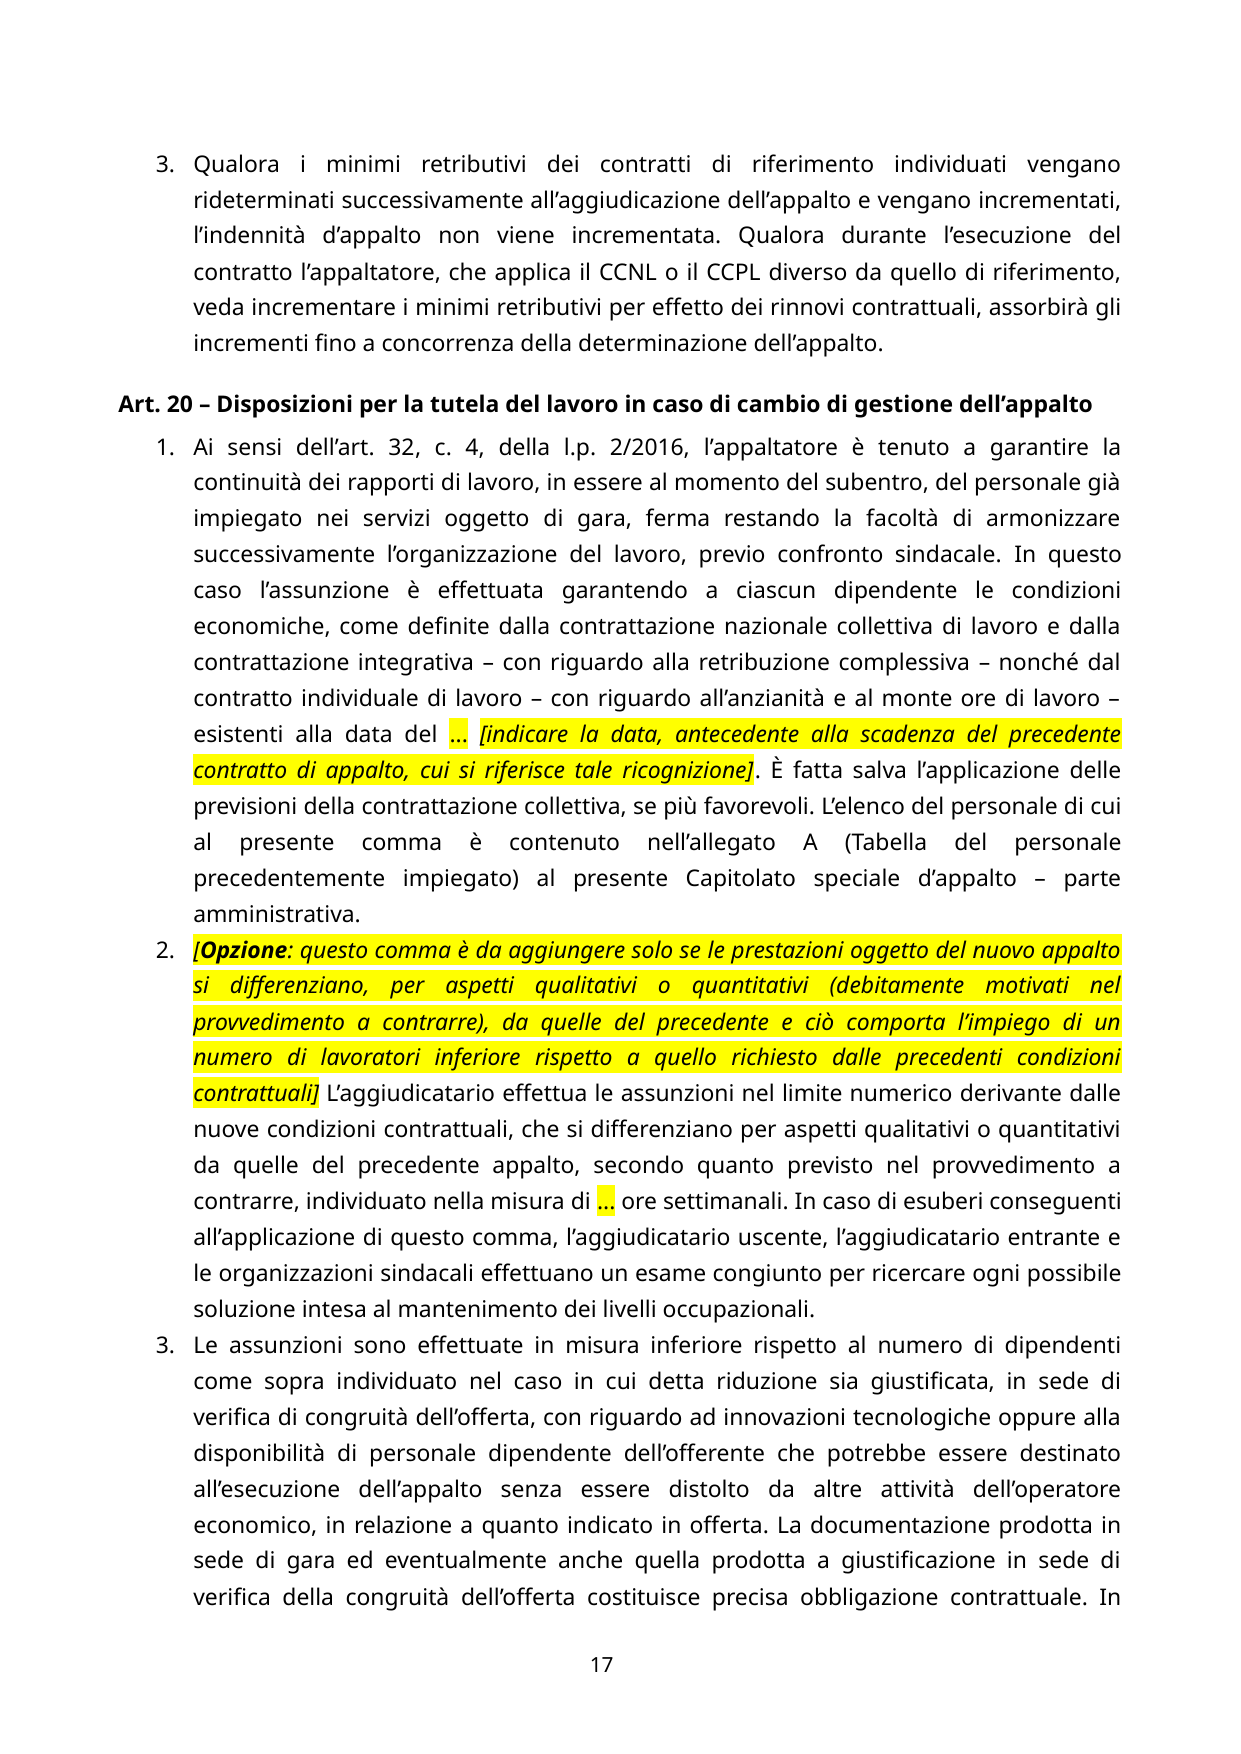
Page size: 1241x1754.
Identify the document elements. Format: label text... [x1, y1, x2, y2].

list Ai sensi dell’art. 32, c. 4, della l.p. 2/2016, l’appaltatore è tenuto a garantire la continuità dei rapporti di lavoro, in essere al momento del subentro, del personale già impiegato nei servizi oggetto di gara, ferma restando la facoltà di armonizzare successivamente l’organizzazione del lavoro, previo confronto sindacale. In questo caso l’assunzione è effettuata garantendo a ciascun dipendente le condizioni economiche, come definite dalla contrattazione nazionale collettiva di lavoro e dalla contrattazione integrativa – con riguardo alla retribuzione complessiva – nonché dal contratto individuale di lavoro – con riguardo all’anzianità e al monte ore di lavoro – esistenti alla data del ... [indicare la data, antecedente alla scadenza del precedente contratto di appalto, cui si riferisce tale ricognizione]. È fatta salva l’applicazione delle previsioni della contrattazione collettiva, se più favorevoli. L’elenco del personale di cui al presente comma è contenuto nell’allegato A (Tabella del personale precedentemente impiegato) al presente Capitolato speciale d’appalto – parte amministrativa. [156, 430, 1122, 929]
list [Opzione: questo comma è da aggiungere solo se le prestazioni oggetto del nuovo appalto si differenziano, per aspetti qualitativi o quantitativi (debitamente motivati nel provvedimento a contrarre), da quelle del precedente e ciò comporta l’impiego di un numero di lavoratori inferiore rispetto a quello richiesto dalle precedenti condizioni contrattuali] L’aggiudicatario effettua le assunzioni nel limite numerico derivante dalle nuove condizioni contrattuali, che si differenziano per aspetti qualitativi o quantitativi da quelle del precedente appalto, secondo quanto previsto nel provvedimento a contrarre, individuato nella misura di ... ore settimanali. In caso di esuberi conseguenti all’applicazione di questo comma, l’aggiudicatario uscente, l’aggiudicatario entrante e le organizzazioni sindacali effettuano un esame congiunto per ricercare ogni possibile soluzione intesa al mantenimento dei livelli occupazionali. [156, 933, 1122, 1324]
subtitle Art. 20 – Disposizioni per la tutela del lavoro in caso di cambio di gestione dell’appalto [118, 388, 1122, 419]
list Qualora i minimi retributivi dei contratti di riferimento individuati vengano rideterminati successivamente all’aggiudicazione dell’appalto e vengano incrementati, l’indennità d’appalto non viene incrementata. Qualora durante l’esecuzione del contratto l’appaltatore, che applica il CCNL o il CCPL diverso da quello di riferimento, veda incrementare i minimi retributivi per effetto dei rinnovi contrattuali, assorbirà gli incrementi fino a concorrenza della determinazione dell’appalto. [156, 148, 1122, 358]
list Le assunzioni sono effettuate in misura inferiore rispetto al numero di dipendenti come sopra individuato nel caso in cui detta riduzione sia giustificata, in sede di verifica di congruità dell’offerta, con riguardo ad innovazioni tecnologiche oppure alla disponibilità di personale dipendente dell’offerente che potrebbe essere destinato all’esecuzione dell’appalto senza essere distolto da altre attività dell’operatore economico, in relazione a quanto indicato in offerta. La documentazione prodotta in sede di gara ed eventualmente anche quella prodotta a giustificazione in sede di verifica della congruità dell’offerta costituisce precisa obbligazione contrattuale. In [156, 1329, 1122, 1612]
